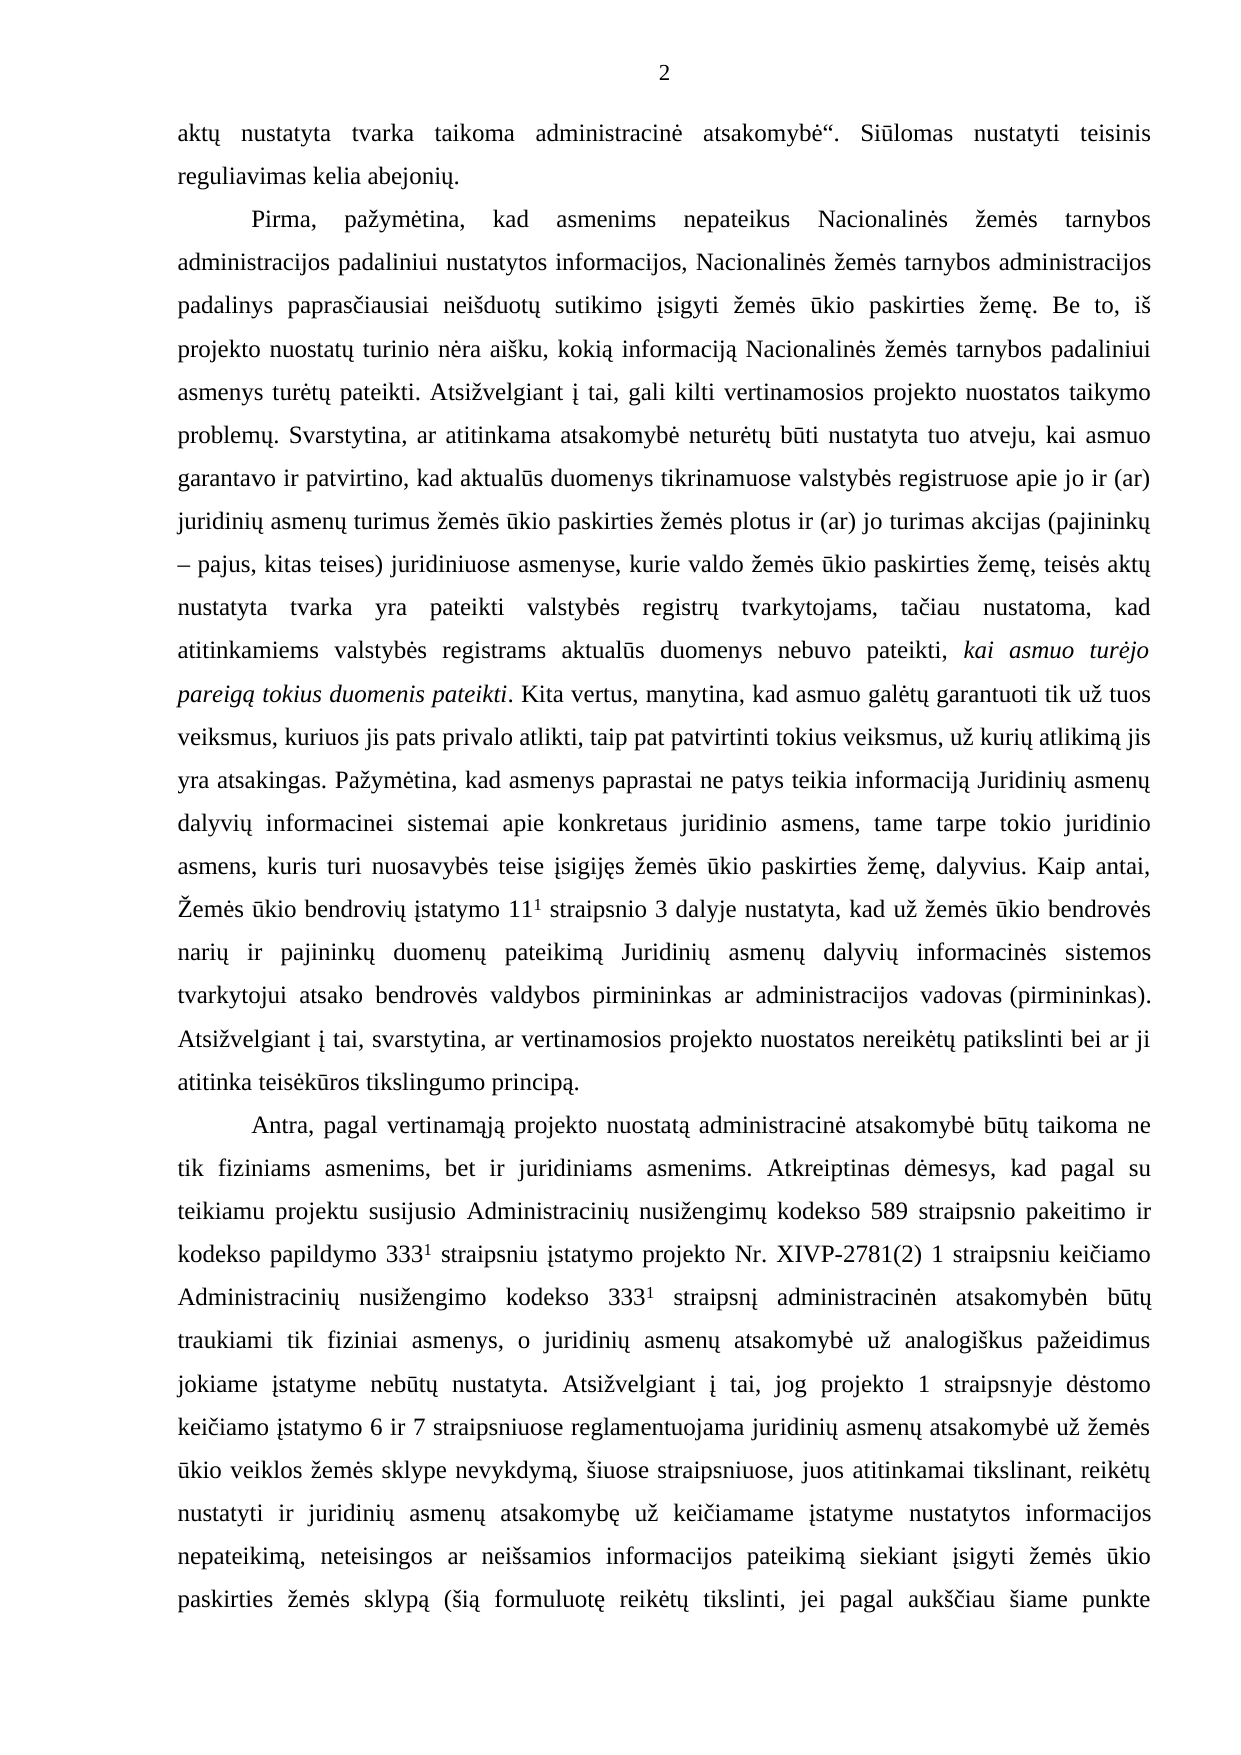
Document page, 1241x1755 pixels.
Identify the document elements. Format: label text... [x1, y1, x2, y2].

list Pirma, pažymėtina, kad asmenims nepateikus Nacionalinės žemės tarnybos administracijos padaliniui nustatytos informacijos, Nacionalinės žemės tarnybos administracijos padalinys paprasčiausiai neišduotų sutikimo įsigyti žemės ūkio paskirties žemę. Be to, iš projekto nuostatų turinio nėra aišku, kokią informaciją Nacionalinės žemės tarnybos padaliniui asmenys turėtų pateikti. Atsižvelgiant į tai, gali kilti vertinamosios projekto nuostatos taikymo problemų. Svarstytina, ar atitinkama atsakomybė neturėtų būti nustatyta tuo atveju, kai asmuo garantavo ir patvirtino, kad aktualūs duomenys tikrinamuose valstybės registruose apie jo ir (ar) juridinių asmenų turimus žemės ūkio paskirties žemės plotus ir (ar) jo turimas akcijas (pajininkų – pajus, kitas teises) juridiniuose asmenyse, kurie valdo žemės ūkio paskirties žemę, teisės aktų nustatyta tvarka yra pateikti valstybės registrų tvarkytojams, tačiau nustatoma, kad atitinkamiems valstybės registrams aktualūs duomenys nebuvo pateikti, kai asmuo turėjo pareigą tokius duomenis pateikti. Kita vertus, manytina, kad asmuo galėtų garantuoti tik už tuos veiksmus, kuriuos jis pats privalo atlikti, taip pat patvirtinti tokius veiksmus, už kurių atlikimą jis yra atsakingas. Pažymėtina, kad asmenys paprastai ne patys teikia informaciją Juridinių asmenų dalyvių informacinei sistemai apie konkretaus juridinio asmens, tame tarpe tokio juridinio asmens, kuris turi nuosavybės teise įsigijęs žemės ūkio paskirties žemę, dalyvius. Kaip antai, Žemės ūkio bendrovių įstatymo 111 straipsnio 3 dalyje nustatyta, kad už žemės ūkio bendrovės narių ir pajininkų duomenų pateikimą Juridinių asmenų dalyvių informacinės sistemos tvarkytojui atsako bendrovės valdybos pirmininkas ar administracijos vadovas (pirmininkas). Atsižvelgiant į tai, svarstytina, ar vertinamosios projekto nuostatos nereikėtų patikslinti bei ar ji atitinka teisėkūros tikslingumo principą. [177, 204, 1152, 1096]
list aktų nustatyta tvarka taikoma administracinė atsakomybė“. Siūlomas nustatyti teisinis reguliavimas kelia abejonių. [177, 118, 1152, 190]
list Antra, pagal vertinamąją projekto nuostatą administracinė atsakomybė būtų taikoma ne tik fiziniams asmenims, bet ir juridiniams asmenims. Atkreiptinas dėmesys, kad pagal su teikiamu projektu susijusio Administracinių nusižengimų kodekso 589 straipsnio pakeitimo ir kodekso papildymo 3331 straipsniu įstatymo projekto Nr. XIVP-2781(2) 1 straipsniu keičiamo Administracinių nusižengimo kodekso 3331 straipsnį administracinėn atsakomybėn būtų traukiami tik fiziniai asmenys, o juridinių asmenų atsakomybė už analogiškus pažeidimus jokiame įstatyme nebūtų nustatyta. Atsižvelgiant į tai, jog projekto 1 straipsnyje dėstomo keičiamo įstatymo 6 ir 7 straipsniuose reglamentuojama juridinių asmenų atsakomybė už žemės ūkio veiklos žemės sklype nevykdymą, šiuose straipsniuose, juos atitinkamai tikslinant, reikėtų nustatyti ir juridinių asmenų atsakomybę už keičiamame įstatyme nustatytos informacijos nepateikimą, neteisingos ar neišsamios informacijos pateikimą siekiant įsigyti žemės ūkio paskirties žemės sklypą (šią formuluotę reikėtų tikslinti, jei pagal aukščiau šiame punkte [177, 1110, 1152, 1613]
